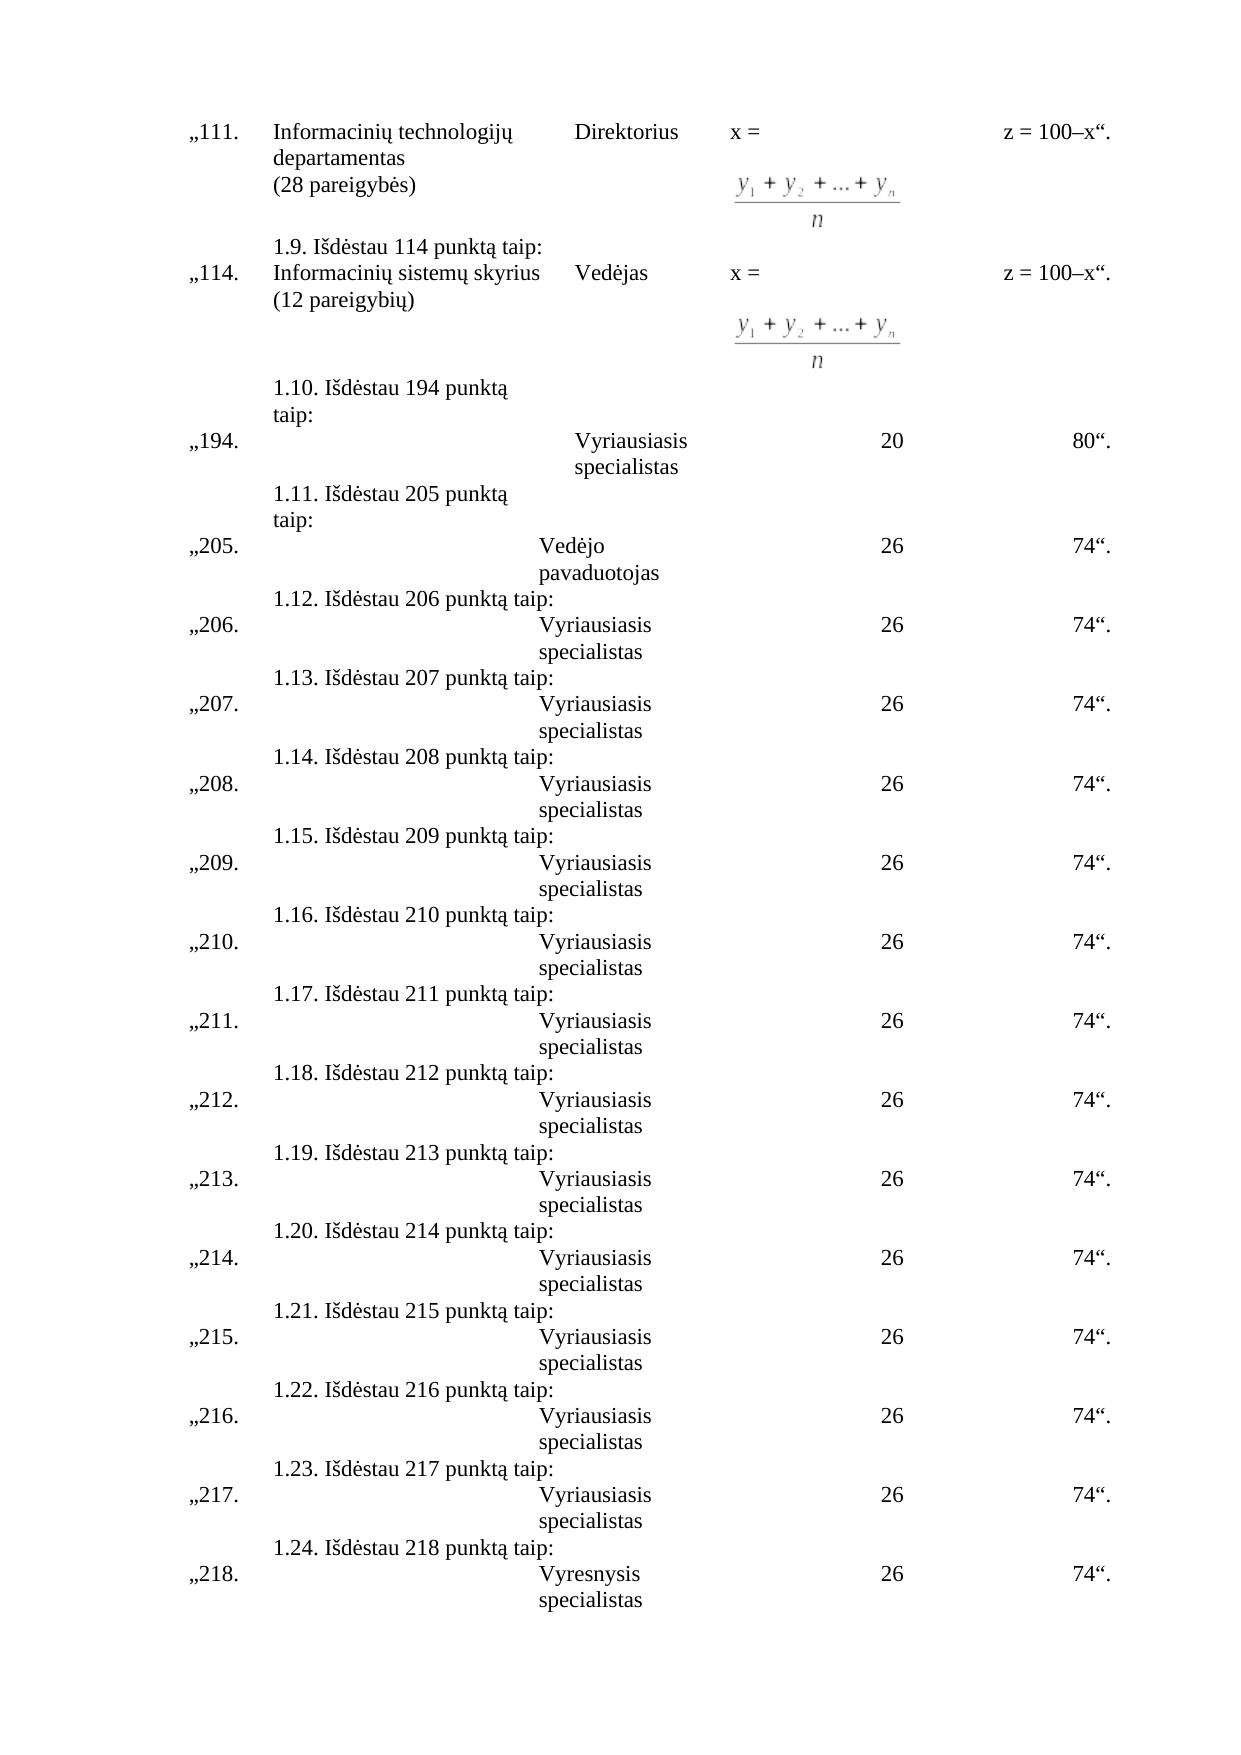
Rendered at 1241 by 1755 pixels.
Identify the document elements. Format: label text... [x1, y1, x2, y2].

table_cell 26 [708, 1560, 915, 1613]
table_cell „111. [177, 118, 262, 233]
table_cell x = (y1+y2+...+yn)/n [719, 259, 915, 374]
table_cell 26 [719, 533, 915, 585]
table_cell x = (y1+y2+...+yn)/n [719, 118, 915, 233]
table_cell 74“. [915, 770, 1122, 822]
table_cell [177, 233, 262, 259]
table_cell [688, 1455, 719, 1481]
table_cell Vyriausiasis specialistas [527, 691, 719, 743]
table_cell [177, 743, 262, 769]
table_cell 26 [719, 849, 915, 901]
table_cell „218. [177, 1560, 262, 1613]
table_cell [688, 1060, 719, 1086]
table_cell 1.10. Išdėstau 194 punktą taip: [262, 374, 563, 427]
table_cell [177, 1534, 262, 1560]
table_cell Vyriausiasis specialistas [527, 928, 719, 980]
table_cell Vyresnysis specialistas [527, 1560, 708, 1613]
table_cell 74“. [915, 1086, 1122, 1138]
table_cell [262, 691, 527, 743]
table_cell Vyriausiasis specialistas [527, 1481, 708, 1534]
table_cell 74“. [915, 1481, 1122, 1534]
table_cell [177, 480, 262, 532]
table_cell [915, 480, 1122, 532]
table_cell 1.9. Išdėstau 114 punktą taip: [262, 233, 563, 259]
table_cell [719, 1534, 915, 1560]
table_cell 74“. [915, 611, 1122, 664]
table_cell [719, 1376, 915, 1402]
table_cell [719, 743, 915, 769]
table_cell 1.22. Išdėstau 216 punktą taip: [262, 1376, 688, 1402]
table_cell 1.18. Išdėstau 212 punktą taip: [262, 1060, 688, 1086]
table_cell Vyriausiasis specialistas [527, 1323, 708, 1376]
table_cell „214. [177, 1244, 262, 1297]
table_cell [915, 585, 1122, 611]
table_cell [688, 585, 719, 611]
table_cell [262, 1481, 527, 1534]
table_cell 74“. [915, 533, 1122, 585]
table_cell [262, 770, 527, 822]
table_cell [177, 1455, 262, 1481]
table_cell 20 [719, 427, 915, 480]
table_cell [915, 1060, 1122, 1086]
table_cell Vyriausiasis specialistas [527, 849, 719, 901]
table_cell [915, 1297, 1122, 1323]
table_cell 26 [719, 1086, 915, 1138]
table_cell [177, 980, 262, 1007]
table_cell [262, 928, 527, 980]
table_cell 74“. [915, 1402, 1122, 1455]
table_cell [915, 980, 1122, 1007]
table_cell [262, 1323, 527, 1376]
table_cell [688, 1376, 719, 1402]
table_cell [563, 233, 719, 259]
table_cell 26 [708, 1402, 915, 1455]
table_cell [177, 1139, 262, 1165]
table_cell „217. [177, 1481, 262, 1534]
table_cell „194. [177, 427, 262, 480]
table_cell 74“. [915, 849, 1122, 901]
table_cell [719, 664, 915, 691]
table_cell Informacinių sistemų skyrius (12 pareigybių) [262, 259, 563, 374]
table_cell [719, 1139, 915, 1165]
table_cell „213. [177, 1165, 262, 1218]
table_cell [915, 1534, 1122, 1560]
table_cell [915, 1455, 1122, 1481]
table_cell Vyriausiasis specialistas [527, 1244, 719, 1297]
table_cell 26 [708, 1481, 915, 1534]
table_cell Vedėjo pavaduotojas [527, 533, 719, 585]
table_cell 26 [708, 1323, 915, 1376]
table_cell [177, 1376, 262, 1402]
table_cell [262, 1560, 527, 1613]
table_cell [688, 743, 719, 769]
table_cell Vyriausiasis specialistas [527, 1086, 719, 1138]
table_cell [262, 849, 527, 901]
table_cell [915, 1218, 1122, 1244]
table_cell „205. [177, 533, 262, 585]
table_cell [177, 374, 262, 427]
table_cell 1.12. Išdėstau 206 punktą taip: [262, 585, 688, 611]
table_cell [915, 374, 1122, 427]
table_cell [262, 611, 527, 664]
table_cell [688, 1534, 719, 1560]
table_cell [719, 980, 915, 1007]
table_cell [719, 233, 915, 259]
table_cell 26 [719, 611, 915, 664]
table_cell [262, 1165, 527, 1218]
table_cell 74“. [915, 691, 1122, 743]
table_cell Informacinių technologijų departamentas (28 pareigybės) [262, 118, 563, 233]
table_cell „114. [177, 259, 262, 374]
table_cell [688, 664, 719, 691]
table_cell 26 [719, 691, 915, 743]
table_cell 74“. [915, 928, 1122, 980]
table_cell 1.11. Išdėstau 205 punktą taip: [262, 480, 563, 532]
table_cell [262, 1086, 527, 1138]
table_cell [719, 1060, 915, 1086]
table_cell [262, 427, 563, 480]
table_cell [915, 901, 1122, 928]
table_cell [563, 374, 719, 427]
table_cell [719, 1455, 915, 1481]
table_cell [915, 1376, 1122, 1402]
table_cell 1.13. Išdėstau 207 punktą taip: [262, 664, 688, 691]
table_cell 1.21. Išdėstau 215 punktą taip: [262, 1297, 688, 1323]
table_cell 26 [719, 1165, 915, 1218]
table_cell Vedėjas [563, 259, 719, 374]
table_cell „211. [177, 1007, 262, 1059]
table_cell Vyriausiasis specialistas [527, 770, 719, 822]
table_cell 80“. [915, 427, 1122, 480]
table_cell [262, 1007, 527, 1059]
table_cell 1.23. Išdėstau 217 punktą taip: [262, 1455, 688, 1481]
table_cell [915, 1139, 1122, 1165]
table_cell z = 100–x“. [915, 118, 1122, 233]
table_cell Vyriausiasis specialistas [527, 1007, 719, 1059]
table_cell [177, 1218, 262, 1244]
table_cell 26 [719, 928, 915, 980]
table_cell [177, 1297, 262, 1323]
table_cell [719, 374, 915, 427]
table_cell [719, 1297, 915, 1323]
table_cell Vyriausiasis specialistas [527, 611, 719, 664]
table_cell [262, 1244, 527, 1297]
table_cell 1.20. Išdėstau 214 punktą taip: [262, 1218, 688, 1244]
table_cell „210. [177, 928, 262, 980]
table_cell [563, 480, 719, 532]
table_cell [719, 480, 915, 532]
table_cell [177, 585, 262, 611]
table_cell [719, 822, 915, 849]
table_cell „212. [177, 1086, 262, 1138]
table_cell [688, 1218, 719, 1244]
table_cell 26 [719, 1244, 915, 1297]
table_cell „209. [177, 849, 262, 901]
table_cell [719, 585, 915, 611]
table_cell 26 [719, 770, 915, 822]
table_cell Direktorius [563, 118, 719, 233]
table_cell [688, 1297, 719, 1323]
table_cell Vyriausiasis specialistas [527, 1402, 708, 1455]
table_cell [719, 901, 915, 928]
table_cell 74“. [915, 1165, 1122, 1218]
table_cell [915, 822, 1122, 849]
table_cell [177, 664, 262, 691]
table_cell 74“. [915, 1323, 1122, 1376]
table_cell „208. [177, 770, 262, 822]
table_cell [719, 1218, 915, 1244]
table_cell „206. [177, 611, 262, 664]
table_cell [177, 901, 262, 928]
table_cell [177, 822, 262, 849]
table_cell 26 [719, 1007, 915, 1059]
table_cell Vyriausiasis specialistas [527, 1165, 719, 1218]
table_cell „207. [177, 691, 262, 743]
table_cell [915, 664, 1122, 691]
table_cell Vyriausiasis specialistas [563, 427, 719, 480]
table_cell [688, 980, 719, 1007]
table_cell 74“. [915, 1560, 1122, 1613]
table_cell 74“. [915, 1244, 1122, 1297]
table_cell 1.14. Išdėstau 208 punktą taip: [262, 743, 688, 769]
table_cell 1.17. Išdėstau 211 punktą taip: [262, 980, 688, 1007]
table_cell [688, 822, 719, 849]
table_cell z = 100–x“. [915, 259, 1122, 374]
table_cell [262, 533, 527, 585]
table_cell [688, 901, 719, 928]
table_cell 1.16. Išdėstau 210 punktą taip: [262, 901, 688, 928]
table_cell [262, 1402, 527, 1455]
table_cell [688, 1139, 719, 1165]
table_cell [915, 743, 1122, 769]
table_cell 1.19. Išdėstau 213 punktą taip: [262, 1139, 688, 1165]
table_cell „215. [177, 1323, 262, 1376]
table_cell „216. [177, 1402, 262, 1455]
table_cell 1.24. Išdėstau 218 punktą taip: [262, 1534, 688, 1560]
table_cell [177, 1060, 262, 1086]
table_cell 74“. [915, 1007, 1122, 1059]
table_cell [915, 233, 1122, 259]
table_cell 1.15. Išdėstau 209 punktą taip: [262, 822, 688, 849]
